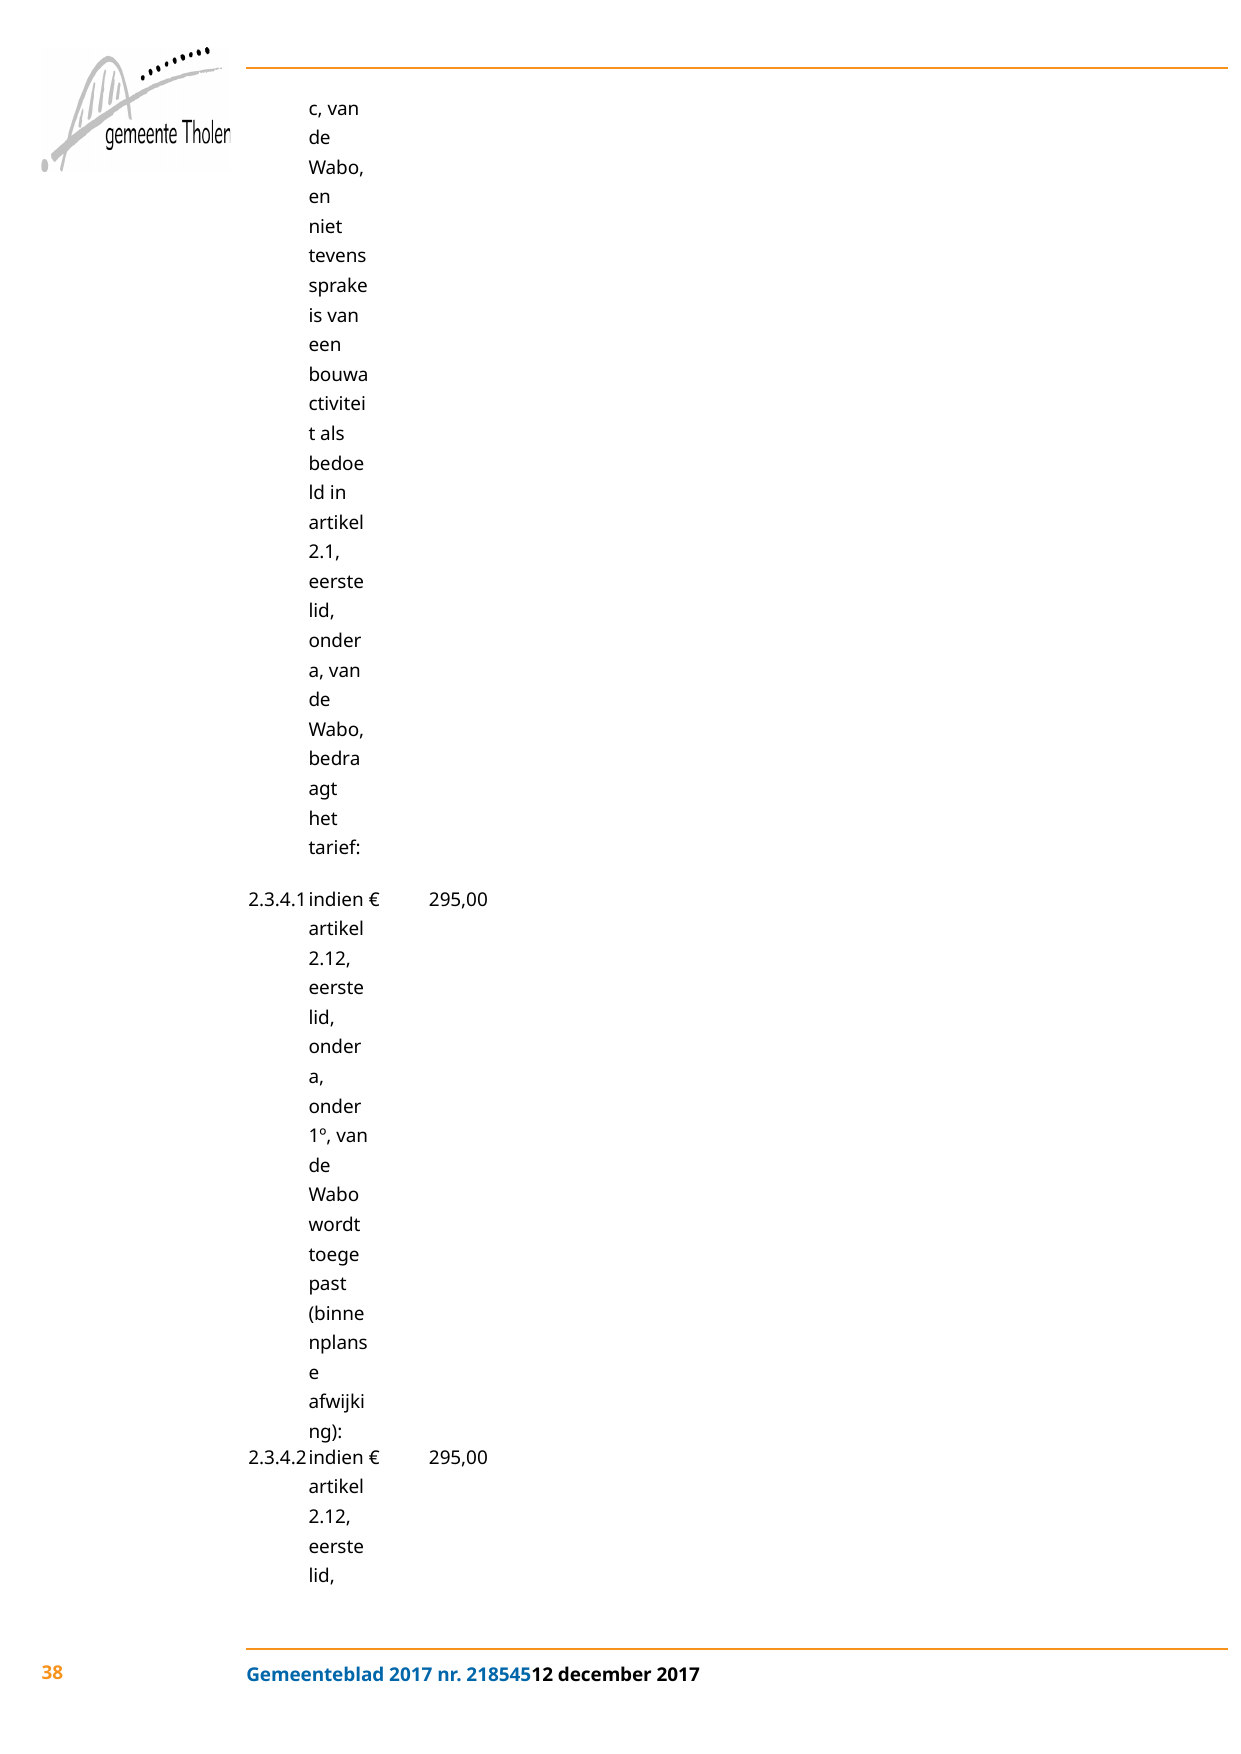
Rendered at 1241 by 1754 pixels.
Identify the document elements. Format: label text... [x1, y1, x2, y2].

table_cell indien artikel 2.12, eerste lid, onder a, onder 2º, van de Wabo wordt toegepast (buitenplanse kleine afwijking of tijdelijke afwijking): [308, 1444, 368, 1588]
table_cell [308, 860, 368, 886]
table_cell c, van de Wabo, en niet tevens sprake is van een bouwactiviteit als bedoeld in artikel 2.1, eerste lid, onder a, van de Wabo, bedraagt het tarief: [308, 95, 368, 860]
table_cell [248, 860, 308, 886]
table_cell indien artikel 2.12, eerste lid, onder a, onder 1º, van de Wabo wordt toegepast (binnenplanse afwijking): [308, 886, 368, 1444]
table_cell [369, 95, 429, 860]
table_cell [248, 95, 308, 860]
table_cell € [369, 1444, 429, 1588]
table_cell [369, 860, 429, 886]
table_cell 295,00 [429, 1444, 489, 1588]
table_cell € [369, 886, 429, 1444]
table_cell 2.3.4.2 [248, 1444, 308, 1588]
table_cell 2.3.4.1 [248, 886, 308, 1444]
picture [41, 47, 231, 172]
table_cell 295,00 [429, 886, 489, 1444]
